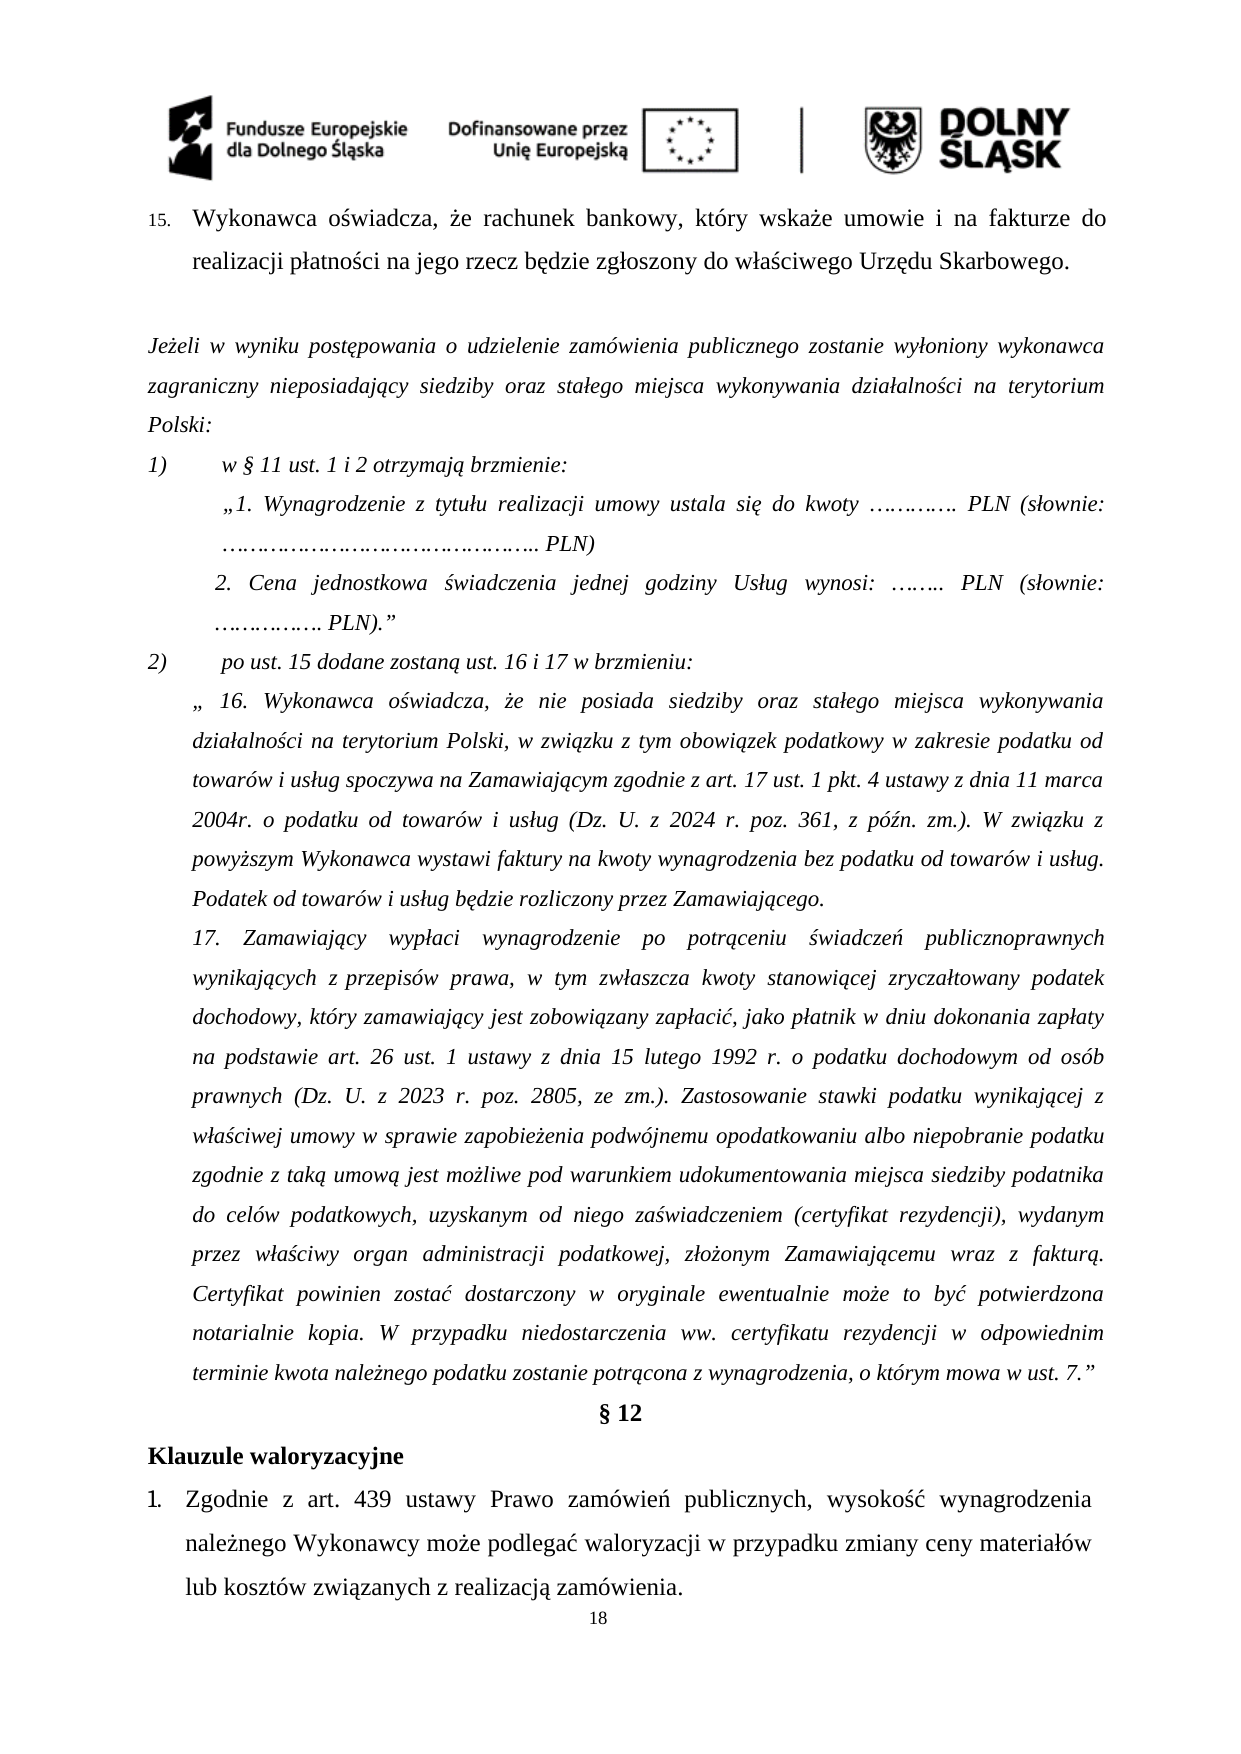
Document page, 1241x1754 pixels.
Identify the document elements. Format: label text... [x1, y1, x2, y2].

text 17. Zamawiający wypłaci wynagrodzenie po potrąceniu świadczeń publicznoprawnych wynikających z przepisów prawa, w tym zwłaszcza kwoty stanowiącej zryczałtowany podatek dochodowy, który zamawiający jest zobowiązany zapłacić, jako płatnik w dniu dokonania zapłaty na podstawie art. 26 ust. 1 ustawy z dnia 15 lutego 1992 r. o podatku dochodowym od osób prawnych (Dz. U. z 2023 r. poz. 2805, ze zm.). Zastosowanie stawki podatku wynikającej z właściwej umowy w sprawie zapobieżenia podwójnemu opodatkowaniu albo niepobranie podatku zgodnie z taką umową jest możliwe pod warunkiem udokumentowania miejsca siedziby podatnika do celów podatkowych, uzyskanym od niego zaświadczeniem (certyfikat rezydencji), wydanym przez właściwy organ administracji podatkowej, złożonym Zamawiającemu wraz z fakturą. Certyfikat powinien zostać dostarczony w oryginale ewentualnie może to być potwierdzona notarialnie kopia. W przypadku niedostarczenia ww. certyfikatu rezydencji w odpowiednim terminie kwota należnego podatku zostanie potrącona z wynagrodzenia, o którym mowa w ust. 7.” [192, 924, 1107, 1385]
list Zgodnie z art. 439 ustawy Prawo zamówień publicznych, wysokość wynagrodzenia należnego Wykonawcy może podlegać waloryzacji w przypadku zmiany ceny materiałów lub kosztów związanych z realizacją zamówienia. [148, 1484, 1093, 1600]
text 2. Cena jednostkowa świadczenia jednej godziny Usług wynosi: …….. PLN (słownie: ……………. PLN).” [215, 569, 1107, 635]
list po ust. 15 dodane zostaną ust. 16 i 17 w brzmieniu: [148, 648, 1107, 674]
text „1. Wynagrodzenie z tytułu realizacji umowy ustala się do kwoty …………. PLN (słownie: ……………………………………….. PLN) [223, 490, 1107, 556]
text § 12 [148, 1398, 1093, 1427]
text „ 16. Wykonawca oświadcza, że nie posiada siedziby oraz stałego miejsca wykonywania działalności na terytorium Polski, w związku z tym obowiązek podatkowy w zakresie podatku od towarów i usług spoczywa na Zamawiającym zgodnie z art. 17 ust. 1 pkt. 4 ustawy z dnia 11 marca 2004r. o podatku od towarów i usług (Dz. U. z 2024 r. poz. 361, z późn. zm.). W związku z powyższym Wykonawca wystawi faktury na kwoty wynagrodzenia bez podatku od towarów i usług. Podatek od towarów i usług będzie rozliczony przez Zamawiającego. [192, 688, 1107, 911]
text Klauzule waloryzacyjne [148, 1441, 1093, 1470]
text Jeżeli w wyniku postępowania o udzielenie zamówienia publicznego zostanie wyłoniony wykonawca zagraniczny nieposiadający siedziby oraz stałego miejsca wykonywania działalności na terytorium Polski: [148, 332, 1107, 438]
list Wykonawca oświadcza, że rachunek bankowy, który wskaże umowie i na fakturze do realizacji płatności na jego rzecz będzie zgłoszony do właściwego Urzędu Skarbowego. [148, 203, 1107, 275]
list w § 11 ust. 1 i 2 otrzymają brzmienie: [148, 451, 1107, 477]
